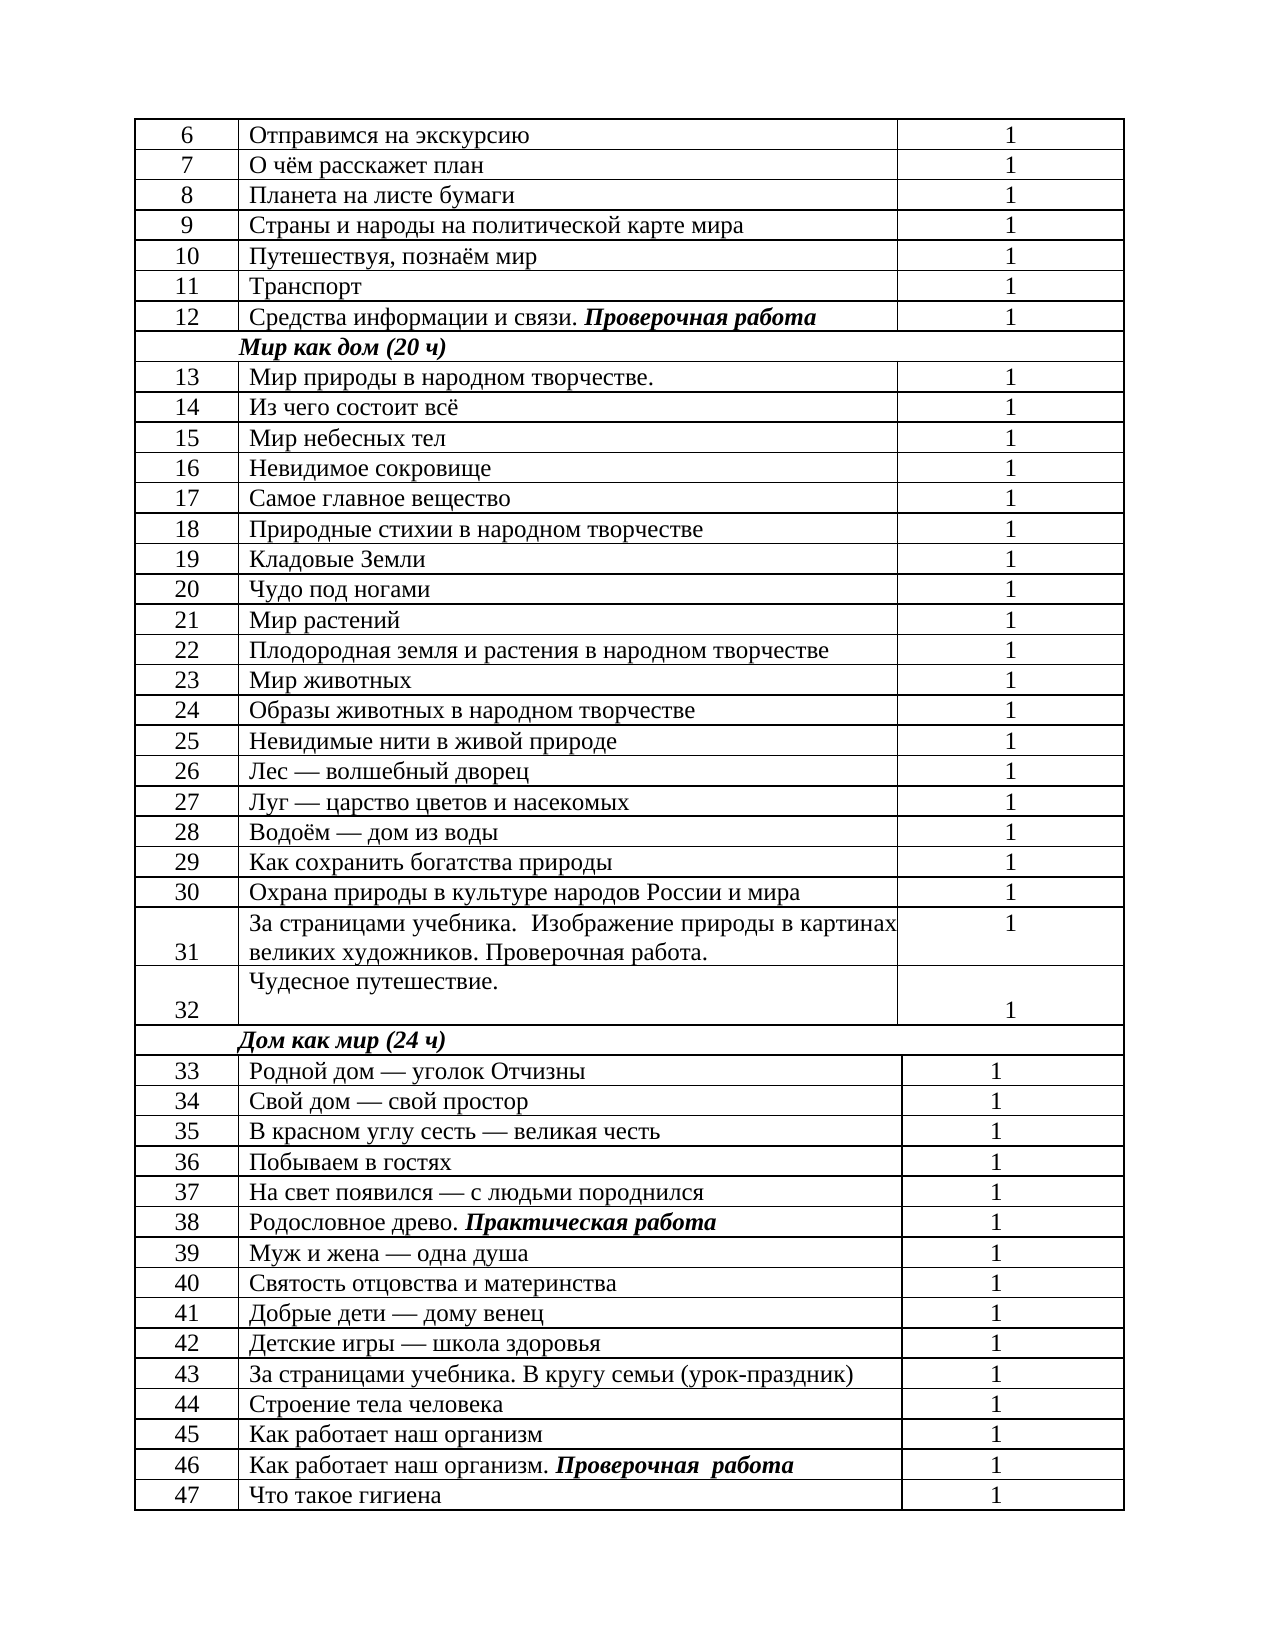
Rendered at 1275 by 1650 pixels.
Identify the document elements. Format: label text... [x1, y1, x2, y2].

table_cell Мир животных [239, 665, 897, 694]
table_cell [1125, 543, 1275, 573]
table_cell 11 [136, 271, 238, 300]
table_cell [1125, 300, 1275, 330]
table_cell [1125, 664, 1275, 694]
table_cell 17 [136, 483, 238, 512]
table_cell 1 [903, 1420, 1123, 1448]
table_cell 14 [136, 393, 238, 421]
table_cell [1125, 1388, 1275, 1418]
table_cell 1 [898, 180, 1123, 209]
table_cell [1125, 452, 1275, 482]
table_cell Святость отцовства и материнства [239, 1268, 901, 1297]
table_cell 1 [898, 635, 1123, 664]
table_cell [1125, 421, 1275, 452]
table_cell 1 [903, 1147, 1123, 1175]
table_cell [1125, 1115, 1275, 1145]
table_cell [136, 1026, 238, 1054]
table_cell [1125, 815, 1275, 846]
table_cell 1 [903, 1359, 1123, 1388]
table_cell 1 [898, 544, 1123, 573]
table_cell 7 [136, 150, 238, 179]
table_cell [1125, 1297, 1275, 1327]
table_cell За страницами учебника. В кругу семьи (урок-праздник) [239, 1359, 901, 1388]
table_cell Транспорт [239, 271, 897, 300]
table_cell Планета на листе бумаги [239, 180, 897, 209]
table_cell [1125, 1024, 1275, 1054]
table_cell 27 [136, 787, 238, 815]
table_cell 1 [898, 847, 1123, 876]
table_cell 1 [903, 1056, 1123, 1084]
table_cell Мир растений [239, 605, 897, 633]
table_cell 35 [136, 1116, 238, 1145]
table_cell В красном углу сесть — великая честь [239, 1116, 901, 1145]
table_cell [1125, 1054, 1275, 1084]
table_cell За страницами учебника. Изображение природы в картинах великих художников. Проверочная работа. [239, 908, 897, 965]
table_cell [1125, 391, 1275, 421]
table_cell [1125, 1175, 1275, 1206]
table_cell Лес — волшебный дворец [239, 756, 897, 785]
table_cell 1 [903, 1298, 1123, 1327]
table_cell 1 [898, 393, 1123, 421]
table_cell 1 [903, 1450, 1123, 1478]
table_cell Путешествуя, познаём мир [239, 241, 897, 270]
table_cell [1125, 694, 1275, 724]
table_cell 1 [898, 453, 1123, 482]
table_cell 22 [136, 635, 238, 664]
table_cell 24 [136, 696, 238, 724]
table_cell 1 [898, 302, 1123, 330]
table_cell 1 [898, 423, 1123, 452]
table_cell [1125, 361, 1275, 391]
table_cell [1125, 755, 1275, 785]
table_cell [1125, 482, 1275, 512]
table_cell 1 [898, 726, 1123, 755]
table_cell 1 [903, 1389, 1123, 1418]
table_cell Мир небесных тел [239, 423, 897, 452]
table_cell 23 [136, 665, 238, 694]
table_cell Кладовые Земли [239, 544, 897, 573]
table_cell Побываем в гостях [239, 1147, 901, 1175]
table_cell Чудо под ногами [239, 575, 897, 603]
table_cell Что такое гигиена [239, 1480, 901, 1509]
table_cell 1 [903, 1238, 1123, 1266]
table_cell [1125, 270, 1275, 300]
table_cell [1125, 1327, 1275, 1357]
table_cell 33 [136, 1056, 238, 1084]
table_cell 6 [136, 120, 238, 148]
table_cell [1125, 603, 1275, 633]
table_cell 32 [136, 966, 238, 1024]
table_cell [1125, 965, 1275, 1024]
table_cell [1125, 1479, 1275, 1509]
table_cell 13 [136, 362, 238, 391]
table_cell 1 [898, 211, 1123, 239]
table_cell Страны и народы на политической карте мира [239, 211, 897, 239]
table_cell [1125, 118, 1275, 148]
table_cell [1125, 1236, 1275, 1266]
table_cell 12 [136, 302, 238, 330]
table_cell [1125, 785, 1275, 815]
table_cell 1 [898, 150, 1123, 179]
table_cell 9 [136, 211, 238, 239]
table_cell Средства информации и связи. Проверочная работа [239, 302, 897, 330]
table_cell Детские игры — школа здоровья [239, 1329, 901, 1357]
table_cell Луг — царство цветов и насекомых [239, 787, 897, 815]
table_cell [1125, 724, 1275, 755]
table_cell 1 [898, 362, 1123, 391]
table_cell [1125, 330, 1275, 361]
table_cell 1 [903, 1480, 1123, 1509]
table_cell 37 [136, 1177, 238, 1206]
table_cell Строение тела человека [239, 1389, 901, 1418]
table_cell [898, 332, 1123, 361]
table_cell 18 [136, 514, 238, 542]
table_cell 25 [136, 726, 238, 755]
table_cell Водоём — дом из воды [239, 817, 897, 846]
table_cell [1125, 1206, 1275, 1236]
table_cell [1125, 846, 1275, 876]
table_cell [1125, 179, 1275, 209]
table_cell Мир природы в народном творчестве. [239, 362, 897, 391]
table_cell Охрана природы в культуре народов России и мира [239, 878, 897, 906]
table_cell 41 [136, 1298, 238, 1327]
table_cell Родословное древо. Практическая работа [239, 1207, 901, 1236]
table_cell Как работает наш организм [239, 1420, 901, 1448]
table_cell 15 [136, 423, 238, 452]
table_cell 28 [136, 817, 238, 846]
table_cell [1125, 1448, 1275, 1478]
table_cell [1125, 1357, 1275, 1388]
table_cell 1 [898, 817, 1123, 846]
table_cell 1 [898, 966, 1123, 1024]
table_cell Плодородная земля и растения в народном творчестве [239, 635, 897, 664]
table_cell 1 [903, 1329, 1123, 1357]
table_cell Из чего состоит всё [239, 393, 897, 421]
table_cell 1 [898, 696, 1123, 724]
table_cell [136, 332, 238, 361]
table_cell 26 [136, 756, 238, 785]
table_cell 1 [903, 1116, 1123, 1145]
table_cell 20 [136, 575, 238, 603]
table_cell На свет появился — с людьми породнился [239, 1177, 901, 1206]
table_cell [1125, 1145, 1275, 1175]
table_cell 39 [136, 1238, 238, 1266]
table_cell 47 [136, 1480, 238, 1509]
table_cell 1 [898, 120, 1123, 148]
table_cell 1 [903, 1268, 1123, 1297]
table_cell Отправимся на экскурсию [239, 120, 897, 148]
table_cell Родной дом — уголок Отчизны [239, 1056, 901, 1084]
table_cell 40 [136, 1268, 238, 1297]
table_cell 36 [136, 1147, 238, 1175]
table_cell Дом как мир (24 ч) [239, 1026, 897, 1054]
table_cell 1 [898, 483, 1123, 512]
table_cell 16 [136, 453, 238, 482]
table_cell [1125, 1266, 1275, 1297]
table_cell Невидимое сокровище [239, 453, 897, 482]
table_cell Невидимые нити в живой природе [239, 726, 897, 755]
table_cell Чудесное путешествие. [239, 966, 897, 1024]
table_cell [1125, 1418, 1275, 1448]
table_cell Природные стихии в народном творчестве [239, 514, 897, 542]
table_cell 30 [136, 878, 238, 906]
table_cell 43 [136, 1359, 238, 1388]
table_cell 1 [898, 605, 1123, 633]
table_cell 42 [136, 1329, 238, 1357]
table_cell 1 [898, 665, 1123, 694]
table_cell 8 [136, 180, 238, 209]
table_cell 1 [903, 1207, 1123, 1236]
table_cell 44 [136, 1389, 238, 1418]
table_cell О чём расскажет план [239, 150, 897, 179]
table_cell 29 [136, 847, 238, 876]
table_cell 1 [898, 756, 1123, 785]
table_cell [1125, 149, 1275, 179]
table_cell 19 [136, 544, 238, 573]
table_cell Муж и жена — одна душа [239, 1238, 901, 1266]
table_cell 1 [903, 1086, 1123, 1115]
table_cell Самое главное вещество [239, 483, 897, 512]
table_cell 1 [898, 241, 1123, 270]
table_cell Свой дом — свой простор [239, 1086, 901, 1115]
table_cell Мир как дом (20 ч) [239, 332, 897, 361]
table_cell Как работает наш организм. Проверочная работа [239, 1450, 901, 1478]
table_cell 1 [898, 575, 1123, 603]
table_cell [898, 1026, 1123, 1054]
table_cell 1 [898, 878, 1123, 906]
table_cell 34 [136, 1086, 238, 1115]
table_cell 21 [136, 605, 238, 633]
table_cell [1125, 876, 1275, 906]
table_cell 1 [903, 1177, 1123, 1206]
table_cell 1 [898, 271, 1123, 300]
table_cell 38 [136, 1207, 238, 1236]
table_cell Образы животных в народном творчестве [239, 696, 897, 724]
table_cell [1125, 239, 1275, 270]
table_cell 10 [136, 241, 238, 270]
table_cell [1125, 209, 1275, 239]
table_cell Как сохранить богатства природы [239, 847, 897, 876]
table_cell 1 [898, 787, 1123, 815]
table_cell 46 [136, 1450, 238, 1478]
table_cell 1 [898, 514, 1123, 542]
table_cell 1 [898, 908, 1123, 965]
table_cell Добрые дети — дому венец [239, 1298, 901, 1327]
table_cell [1125, 634, 1275, 664]
table_cell [1125, 512, 1275, 542]
table_cell 45 [136, 1420, 238, 1448]
table_cell [1125, 573, 1275, 603]
table_cell [1125, 906, 1275, 965]
table_cell 31 [136, 908, 238, 965]
table_cell [1125, 1085, 1275, 1115]
